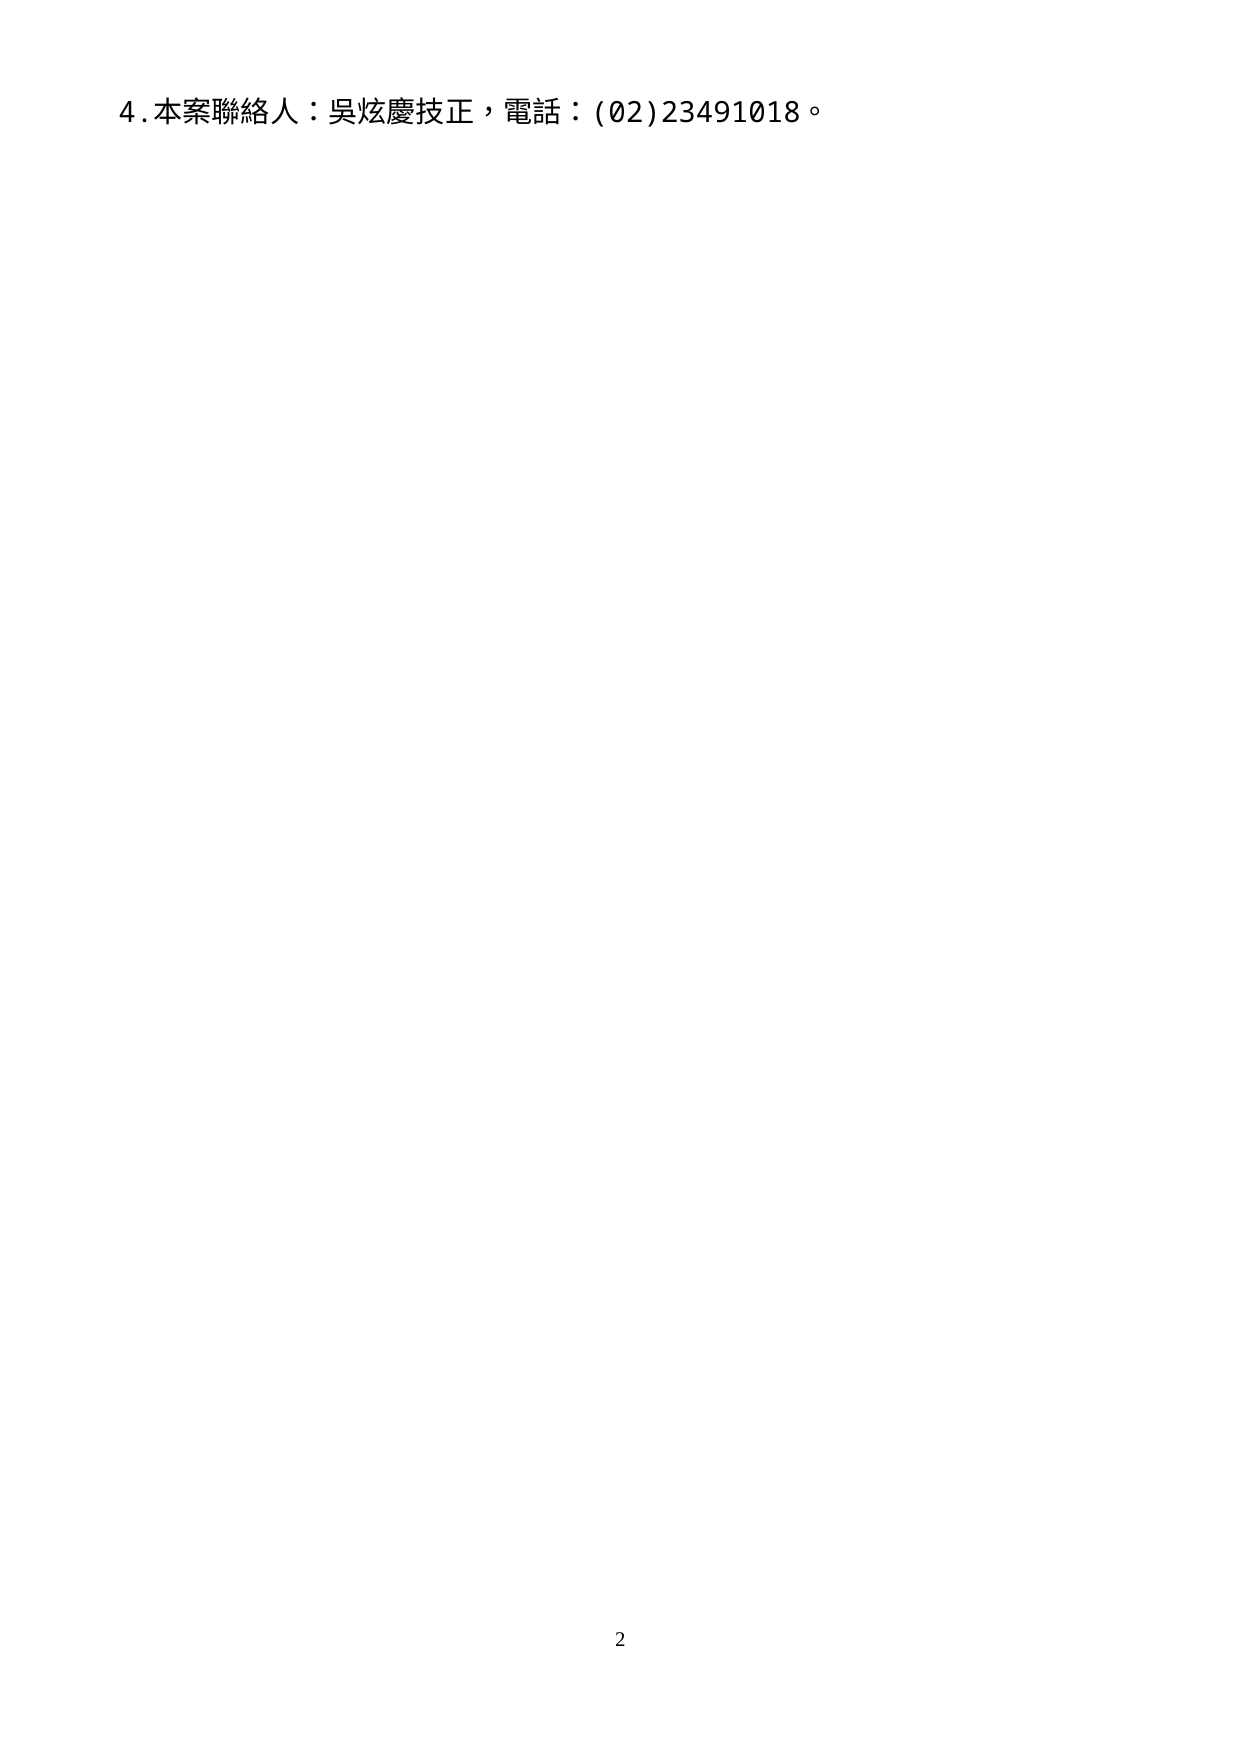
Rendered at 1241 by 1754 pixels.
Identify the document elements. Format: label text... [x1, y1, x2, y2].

text 4.本案聯絡人：吳炫慶技正，電話：(02)23491018。 [118, 89, 1133, 131]
